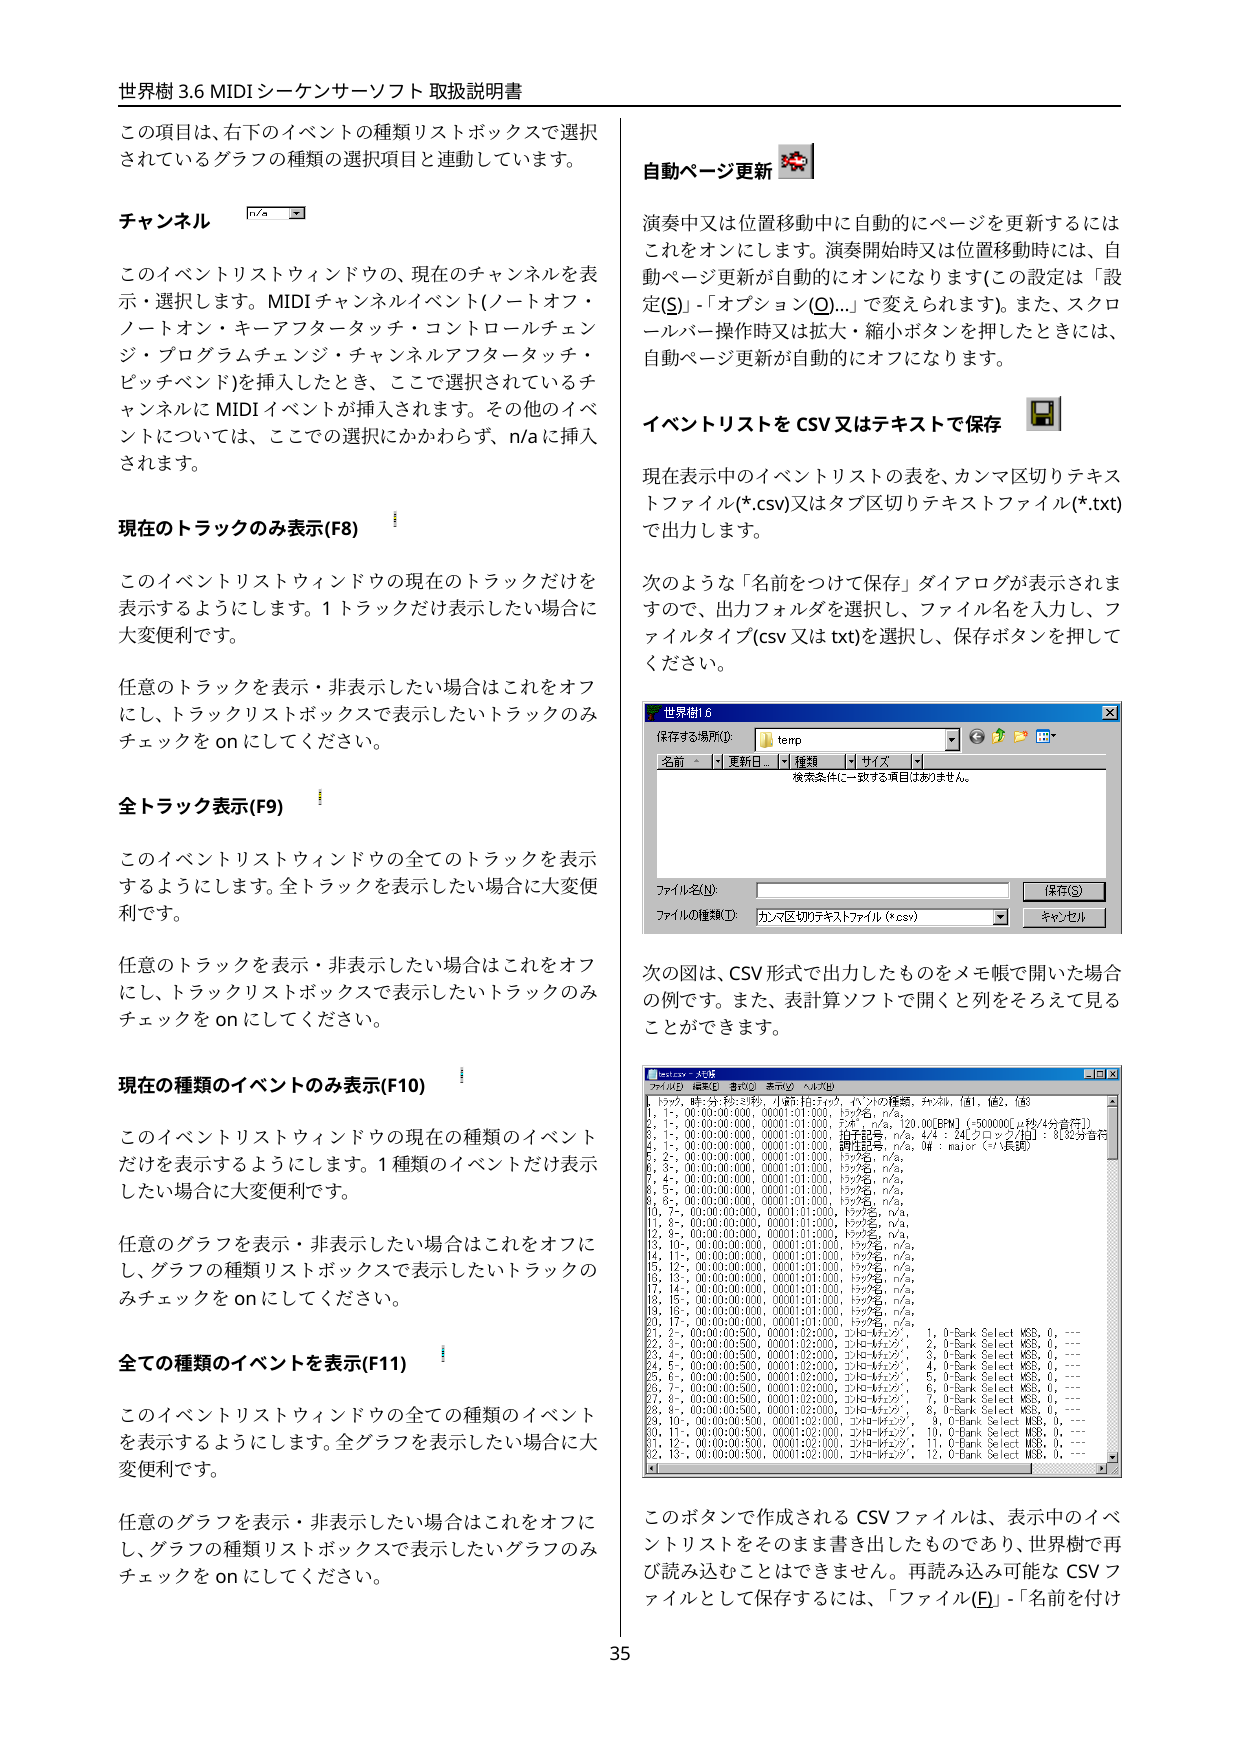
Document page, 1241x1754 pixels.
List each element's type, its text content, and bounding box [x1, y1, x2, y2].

text 全トラック表示(F9) [118, 779, 598, 819]
text このイベントリストウィンドウの、現在のチャンネルを表示・選択します。MIDIチャンネルイベント(ノートオフ・ノートオン・キーアフタータッチ・コントロールチェンジ・プログラムチェンジ・チャンネルアフタータッチ・ピッチベンド)を挿入したとき、ここで選択されているチャンネルにMIDIイベントが挿入されます。その他のイベントについては、ここでの選択にかかわらず、n/aに挿入されます。 [118, 260, 598, 476]
text 任意のトラックを表示・非表示したい場合はこれをオフにし、トラックリストボックスで表示したいトラックのみチェックをonにしてください。 [118, 951, 598, 1032]
text 任意のトラックを表示・非表示したい場合はこれをオフにし、トラックリストボックスで表示したいトラックのみチェックをonにしてください。 [118, 673, 598, 754]
text 全ての種類のイベントを表示(F11) [118, 1336, 598, 1376]
text 演奏中又は位置移動中に自動的にページを更新するにはこれをオンにします。演奏開始時又は位置移動時には、自動ページ更新が自動的にオンになります(この設定は「設定(S)」-「オプション(O)...」で変えられます)。また、スクロールバー操作時又は拡大・縮小ボタンを押したときには、自動ページ更新が自動的にオフになります。 [642, 209, 1122, 371]
text 次の図は、CSV形式で出力したものをメモ帳で開いた場合の例です。また、表計算ソフトで開くと列をそろえて見ることができます。 [642, 959, 1122, 1040]
picture [460, 1066, 464, 1083]
text このイベントリストウィンドウの全ての種類のイベントを表示するようにします。全グラフを表示したい場合に大変便利です。 [118, 1401, 598, 1482]
picture [246, 206, 308, 220]
text チャンネル [118, 198, 598, 234]
text このイベントリストウィンドウの全てのトラックを表示するようにします。全トラックを表示したい場合に大変便利です。 [118, 845, 598, 926]
text 任意のグラフを表示・非表示したい場合はこれをオフにし、グラフの種類リストボックスで表示したいグラフのみチェックをonにしてください。 [118, 1508, 598, 1588]
picture [393, 510, 397, 527]
text このイベントリストウィンドウの現在のトラックだけを表示するようにします。1トラックだけ表示したい場合に大変便利です。 [118, 566, 598, 647]
picture [441, 1345, 445, 1362]
text 自動ページ更新 [642, 144, 1122, 183]
text 次のような「名前をつけて保存」ダイアログが表示されますので、出力フォルダを選択し、ファイル名を入力し、ファイルタイプ(csv又はtxt)を選択し、保存ボタンを押してください。 [642, 568, 1122, 676]
text 現在の種類のイベントのみ表示(F10) [118, 1058, 598, 1097]
picture [318, 788, 322, 805]
text このボタンで作成されるCSVファイルは、表示中のイベントリストをそのまま書き出したものであり、世界樹で再び読み込むことはできません。再読み込み可能なCSVファイルとして保存するには、「ファイル(F)」-「名前を付けて保存(A)...」でMIDICSV(*.csv)形式で保存してください。 [642, 1503, 1122, 1611]
picture [642, 1065, 1122, 1478]
text 任意のグラフを表示・非表示したい場合はこれをオフにし、グラフの種類リストボックスで表示したいトラックのみチェックをonにしてください。 [118, 1229, 598, 1310]
text このイベントリストウィンドウの現在の種類のイベントだけを表示するようにします。1種類のイベントだけ表示したい場合に大変便利です。 [118, 1123, 598, 1204]
text 現在のトラックのみ表示(F8) [118, 501, 598, 541]
text この項目は、右下のイベントの種類リストボックスで選択されているグラフの種類の選択項目と連動しています。 [118, 118, 598, 172]
text イベントリストをCSV又はテキストで保存 [642, 396, 1122, 436]
text 現在表示中のイベントリストの表を、カンマ区切りテキストファイル(*.csv)又はタブ区切りテキストファイル(*.txt)で出力します。 [642, 462, 1122, 543]
